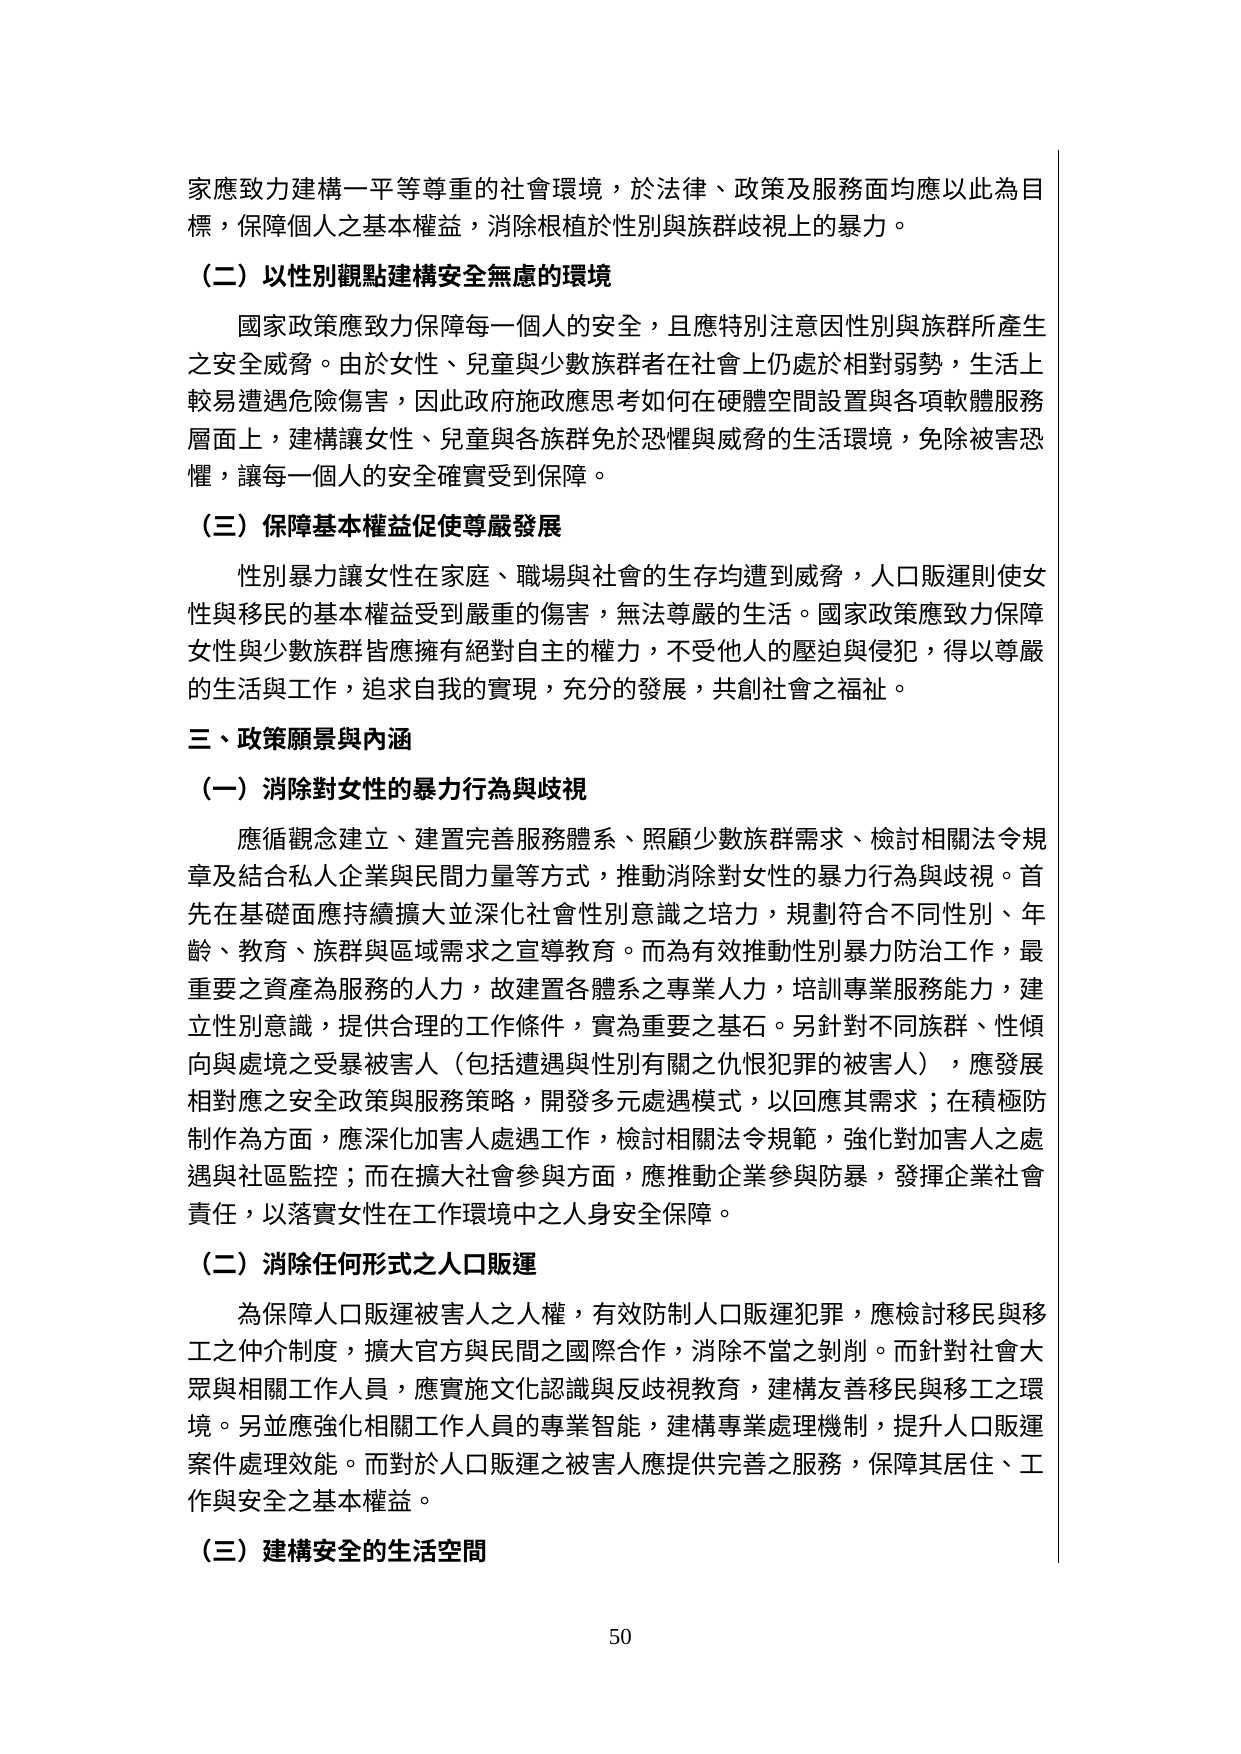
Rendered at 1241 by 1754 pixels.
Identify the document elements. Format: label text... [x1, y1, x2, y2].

table_cell 應循觀念建立、建置完善服務體系、照顧少數族群需求、檢討相關法令規章及結合私人企業與民間力量等方式，推動消除對女性的暴力行為與歧視。首先在基礎面應持續擴大並深化社會性別意識之培力，規劃符合不同性別、年齡、教育、族群與區域需求之宣導教育。而為有效推動性別暴力防治工作，最重要之資產為服務的人力，故建置各體系之專業人力，培訓專業服務能力，建立性別意識，提供合理的工作條件，實為重要之基石。另針對不同族群、性傾向與處境之受暴被害人（包括遭遇與性別有關之仇恨犯罪的被害人），應發展相對應之安全政策與服務策略，開發多元處遇模式，以回應其需求；在積極防制作為方面，應深化加害人處遇工作，檢討相關法令規範，強化對加害人之處遇與社區監控；而在擴大社會參與方面，應推動企業參與防暴，發揮企業社會責任，以落實女性在工作環境中之人身安全保障。 [176, 800, 1058, 1225]
table_cell （三）保障基本權益促使尊嚴發展 [176, 488, 1058, 537]
table_cell 家應致力建構一平等尊重的社會環境，於法律、政策及服務面均應以此為目標，保障個人之基本權益，消除根植於性別與族群歧視上的暴力。 [176, 150, 1058, 237]
table_cell （二）以性別觀點建構安全無慮的環境 [176, 238, 1058, 287]
table_cell （一）消除對女性的暴力行為與歧視 [176, 750, 1058, 800]
table_cell 三、政策願景與內涵 [176, 700, 1058, 750]
table_cell （二）消除任何形式之人口販運 [176, 1225, 1058, 1275]
table_cell （三）建構安全的生活空間 [176, 1513, 1058, 1562]
table_cell 國家政策應致力保障每一個人的安全，且應特別注意因性別與族群所產生之安全威脅。由於女性、兒童與少數族群者在社會上仍處於相對弱勢，生活上較易遭遇危險傷害，因此政府施政應思考如何在硬體空間設置與各項軟體服務層面上，建構讓女性、兒童與各族群免於恐懼與威脅的生活環境，免除被害恐懼，讓每一個人的安全確實受到保障。 [176, 288, 1058, 487]
table_cell 為保障人口販運被害人之人權，有效防制人口販運犯罪，應檢討移民與移工之仲介制度，擴大官方與民間之國際合作，消除不當之剝削。而針對社會大眾與相關工作人員，應實施文化認識與反歧視教育，建構友善移民與移工之環境。另並應強化相關工作人員的專業智能，建構專業處理機制，提升人口販運案件處理效能。而對於人口販運之被害人應提供完善之服務，保障其居住、工作與安全之基本權益。 [176, 1275, 1058, 1512]
table_cell 性別暴力讓女性在家庭、職場與社會的生存均遭到威脅，人口販運則使女性與移民的基本權益受到嚴重的傷害，無法尊嚴的生活。國家政策應致力保障女性與少數族群皆應擁有絕對自主的權力，不受他人的壓迫與侵犯，得以尊嚴的生活與工作，追求自我的實現，充分的發展，共創社會之福祉。 [176, 538, 1058, 700]
